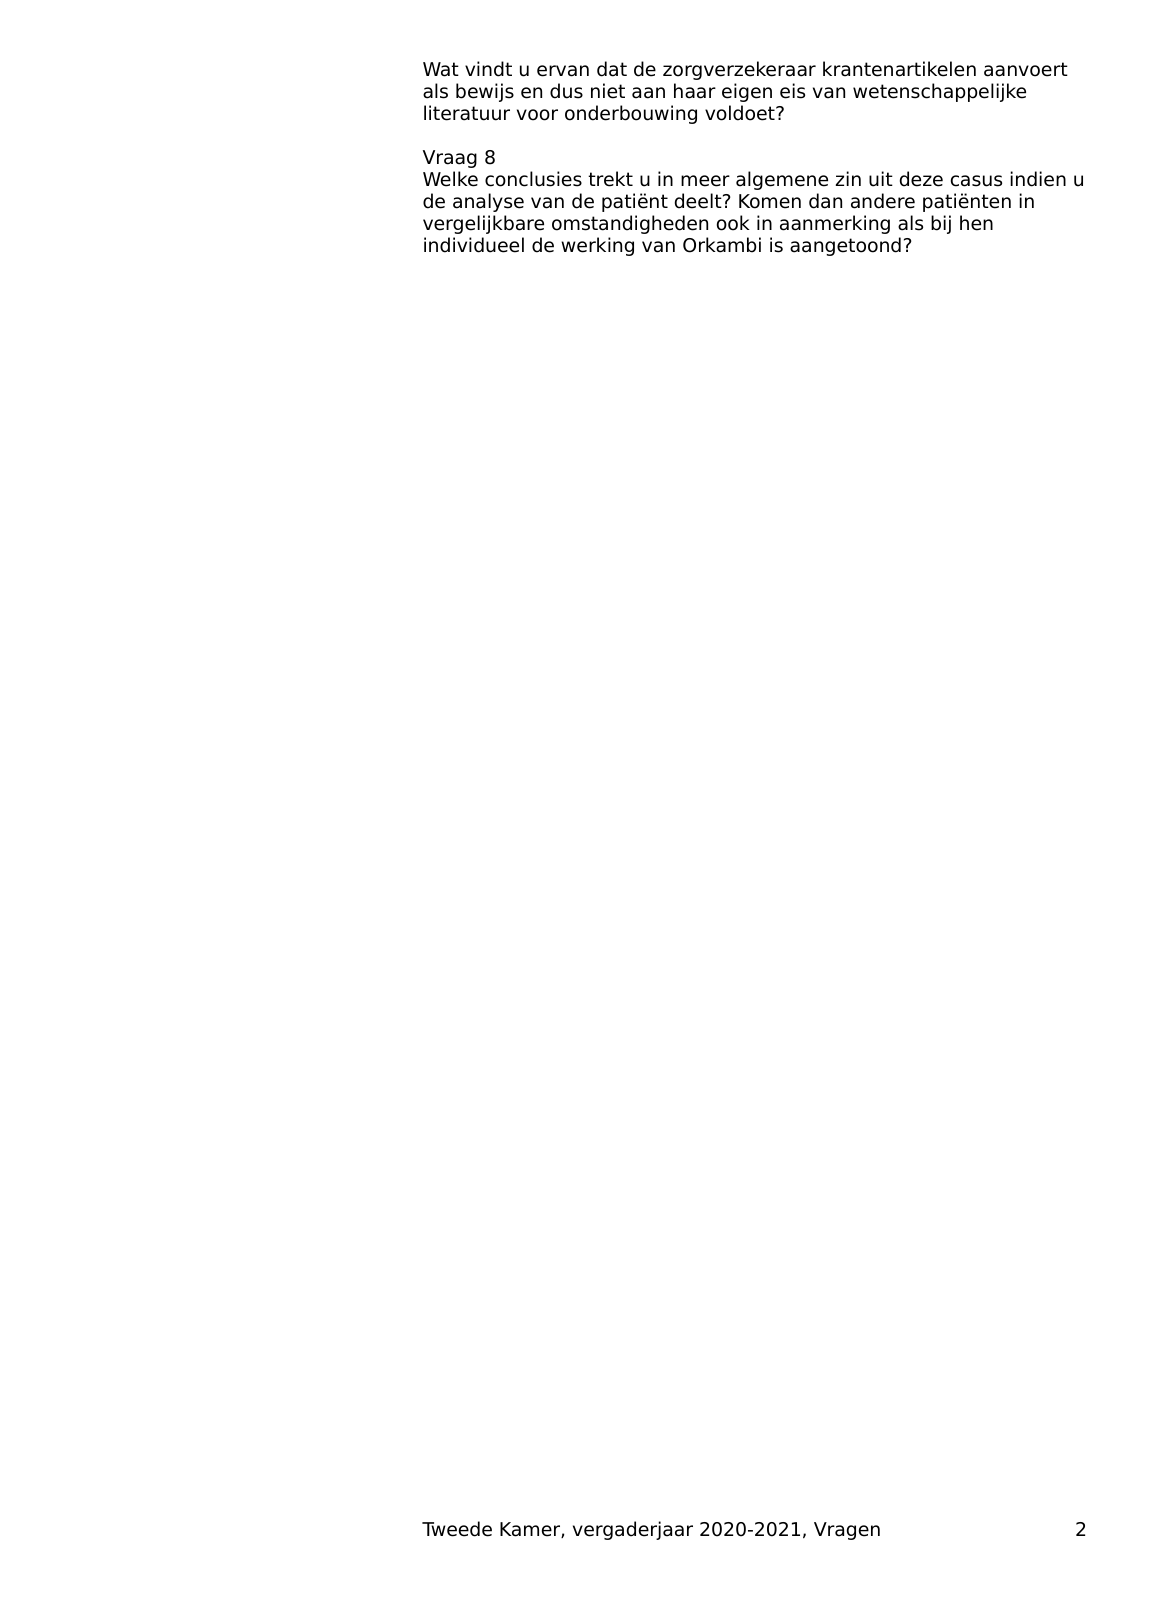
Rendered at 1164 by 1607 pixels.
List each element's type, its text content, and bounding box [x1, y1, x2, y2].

text Welke conclusies trekt u in meer algemene zin uit deze casus indien u de analyse van de patiënt deelt? Komen dan andere patiënten in vergelijkbare omstandigheden ook in aanmerking als bij hen individueel de werking van Orkambi is aangetoond? [422, 169, 1087, 257]
text Vraag 8 [422, 147, 1087, 169]
text Wat vindt u ervan dat de zorgverzekeraar krantenartikelen aanvoert als bewijs en dus niet aan haar eigen eis van wetenschappelijke literatuur voor onderbouwing voldoet? [422, 59, 1087, 125]
